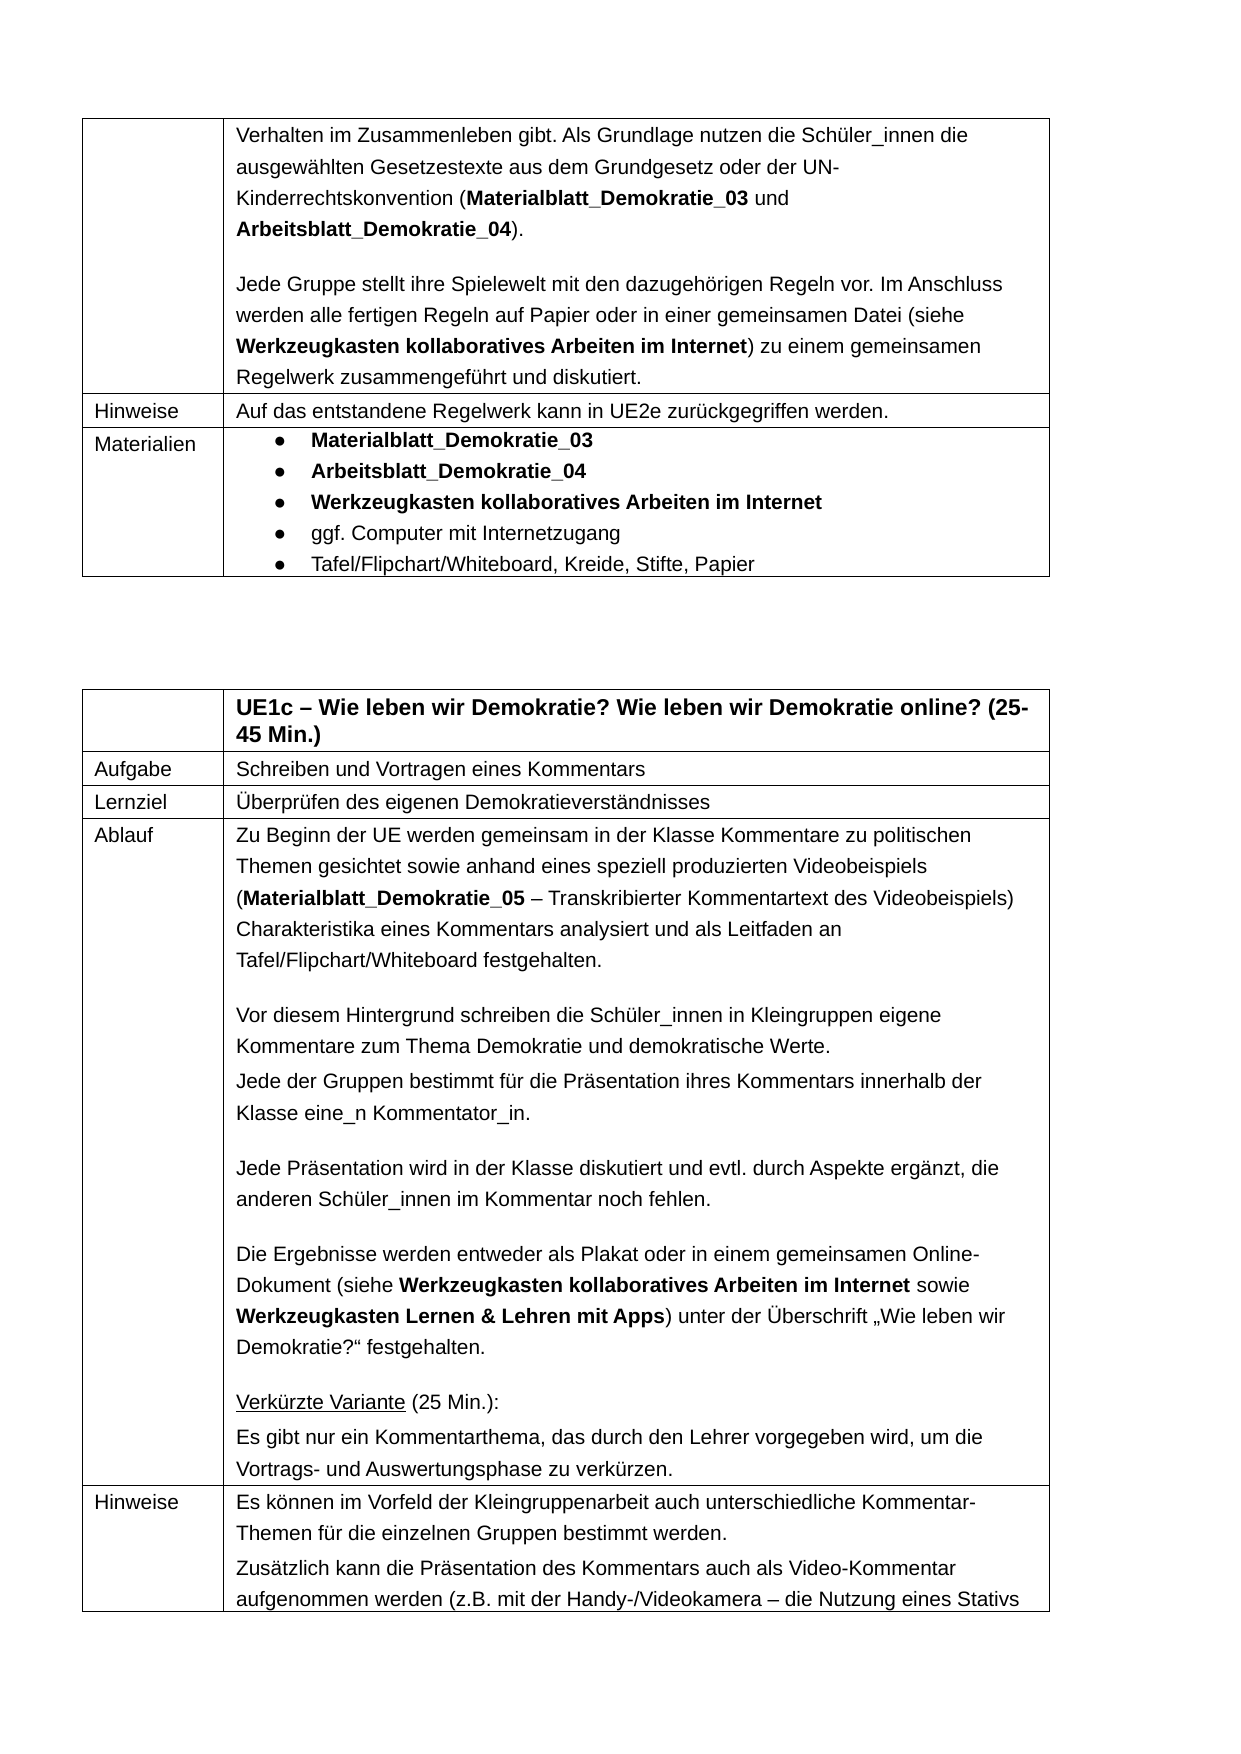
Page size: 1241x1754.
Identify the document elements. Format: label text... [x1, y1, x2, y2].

table_cell Hinweise [83, 1486, 223, 1611]
table_cell Materialien [83, 428, 223, 576]
table_header [83, 690, 223, 751]
table_header UE1c – Wie leben wir Demokratie? Wie leben wir Demokratie online? (25-45 Min.) [224, 690, 1049, 751]
table_cell Lernziel [83, 786, 223, 818]
table_cell Verhalten im Zusammenleben gibt. Als Grundlage nutzen die Schüler_innen die ausgewählten Gesetzestexte aus dem Grundgesetz oder der UN-Kinderrechtskonvention (Materialblatt_Demokratie_03 und Arbeitsblatt_Demokratie_04). Jede Gruppe stellt ihre Spielewelt mit den dazugehörigen Regeln vor. Im Anschluss werden alle fertigen Regeln auf Papier oder in einer gemeinsamen Datei (siehe Werkzeugkasten kollaboratives Arbeiten im Internet) zu einem gemeinsamen Regelwerk zusammengeführt und diskutiert. [224, 119, 1049, 393]
table_cell Es können im Vorfeld der Kleingruppenarbeit auch unterschiedliche Kommentar-Themen für die einzelnen Gruppen bestimmt werden. Zusätzlich kann die Präsentation des Kommentars auch als Video-Kommentar aufgenommen werden (z.B. mit der Handy-/Videokamera – die Nutzung eines Stativs [224, 1486, 1049, 1611]
table_cell [83, 119, 223, 393]
table_cell Aufgabe [83, 752, 223, 784]
table_cell Ablauf [83, 819, 223, 1484]
table_cell Materialblatt_Demokratie_03 Arbeitsblatt_Demokratie_04 Werkzeugkasten kollaboratives Arbeiten im Internet ggf. Computer mit Internetzugang Tafel/Flipchart/Whiteboard, Kreide, Stifte, Papier [224, 428, 1049, 576]
table_cell Überprüfen des eigenen Demokratieverständnisses [224, 786, 1049, 818]
table_cell Zu Beginn der UE werden gemeinsam in der Klasse Kommentare zu politischen Themen gesichtet sowie anhand eines speziell produzierten Videobeispiels (Materialblatt_Demokratie_05 – Transkribierter Kommentartext des Videobeispiels) Charakteristika eines Kommentars analysiert und als Leitfaden an Tafel/Flipchart/Whiteboard festgehalten. Vor diesem Hintergrund schreiben die Schüler_innen in Kleingruppen eigene Kommentare zum Thema Demokratie und demokratische Werte. Jede der Gruppen bestimmt für die Präsentation ihres Kommentars innerhalb der Klasse eine_n Kommentator_in. Jede Präsentation wird in der Klasse diskutiert und evtl. durch Aspekte ergänzt, die anderen Schüler_innen im Kommentar noch fehlen. Die Ergebnisse werden entweder als Plakat oder in einem gemeinsamen Online-Dokument (siehe Werkzeugkasten kollaboratives Arbeiten im Internet sowie Werkzeugkasten Lernen & Lehren mit Apps) unter der Überschrift „Wie leben wir Demokratie?“ festgehalten. Verkürzte Variante (25 Min.): Es gibt nur ein Kommentarthema, das durch den Lehrer vorgegeben wird, um die Vortrags- und Auswertungsphase zu verkürzen. [224, 819, 1049, 1484]
table_cell Hinweise [83, 394, 223, 427]
table_cell Schreiben und Vortragen eines Kommentars [224, 752, 1049, 784]
table_cell Auf das entstandene Regelwerk kann in UE2e zurückgegriffen werden. [224, 394, 1049, 427]
